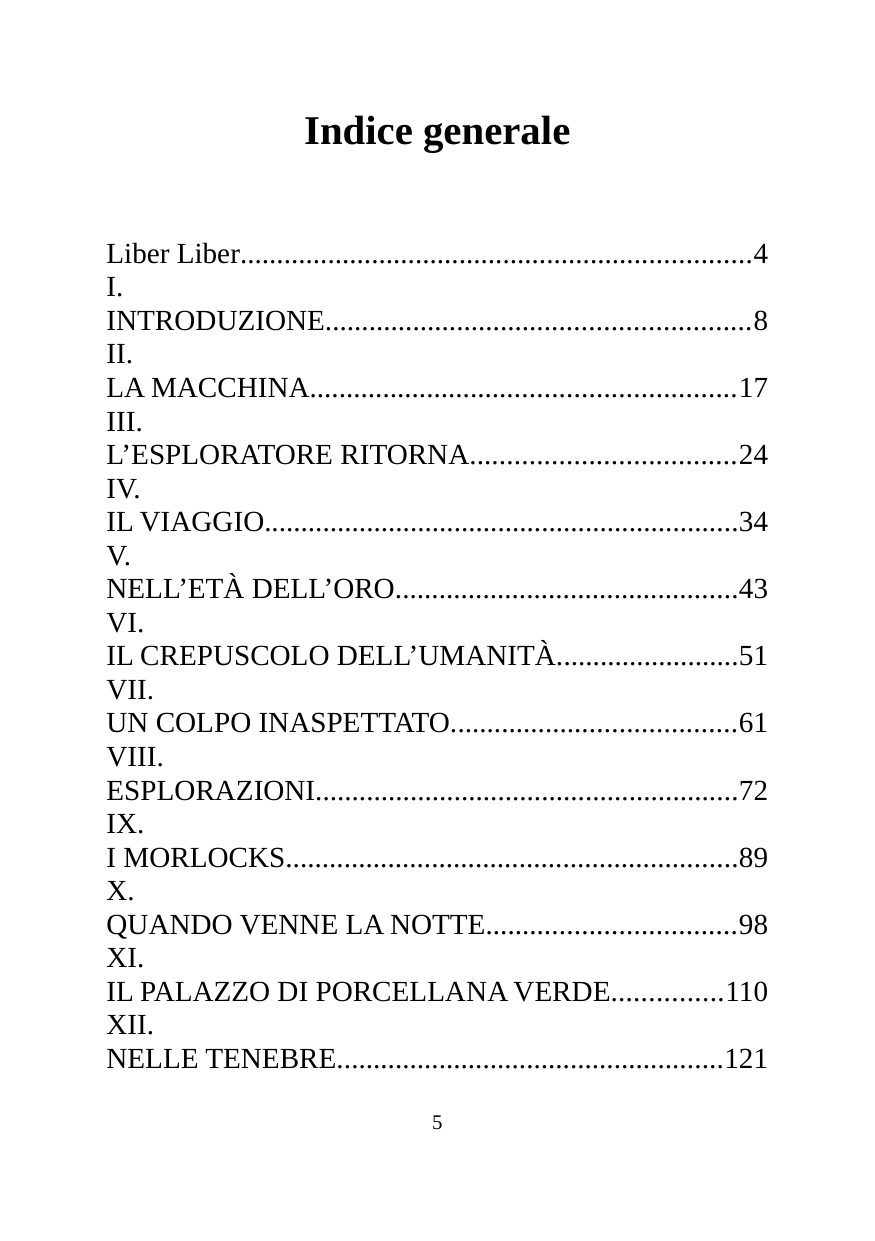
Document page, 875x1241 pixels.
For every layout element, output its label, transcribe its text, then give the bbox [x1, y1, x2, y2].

text IV. IL VIAGGIO. 34 [106, 471, 768, 538]
text X. QUANDO VENNE LA NOTTE. 98 [106, 873, 768, 940]
text VIII. ESPLORAZIONI. 72 [106, 739, 768, 806]
text III. L’ESPLORATORE RITORNA. 24 [106, 404, 768, 471]
subtitle Indice generale [106, 106, 768, 153]
text V. NELL’ETÀ DELL’ORO. 43 [106, 538, 768, 605]
text VII. UN COLPO INASPETTATO. 61 [106, 672, 768, 739]
text II. LA MACCHINA. 17 [106, 337, 768, 404]
text VI. IL CREPUSCOLO DELL’UMANITÀ. 51 [106, 605, 768, 672]
text Liber Liber 4 [106, 236, 768, 269]
text XI. IL PALAZZO DI PORCELLANA VERDE. 110 [106, 940, 768, 1007]
text I. INTRODUZIONE. 8 [106, 269, 768, 337]
text XII. NELLE TENEBRE. 121 [106, 1007, 768, 1074]
text IX. I MORLOCKS. 89 [106, 806, 768, 873]
